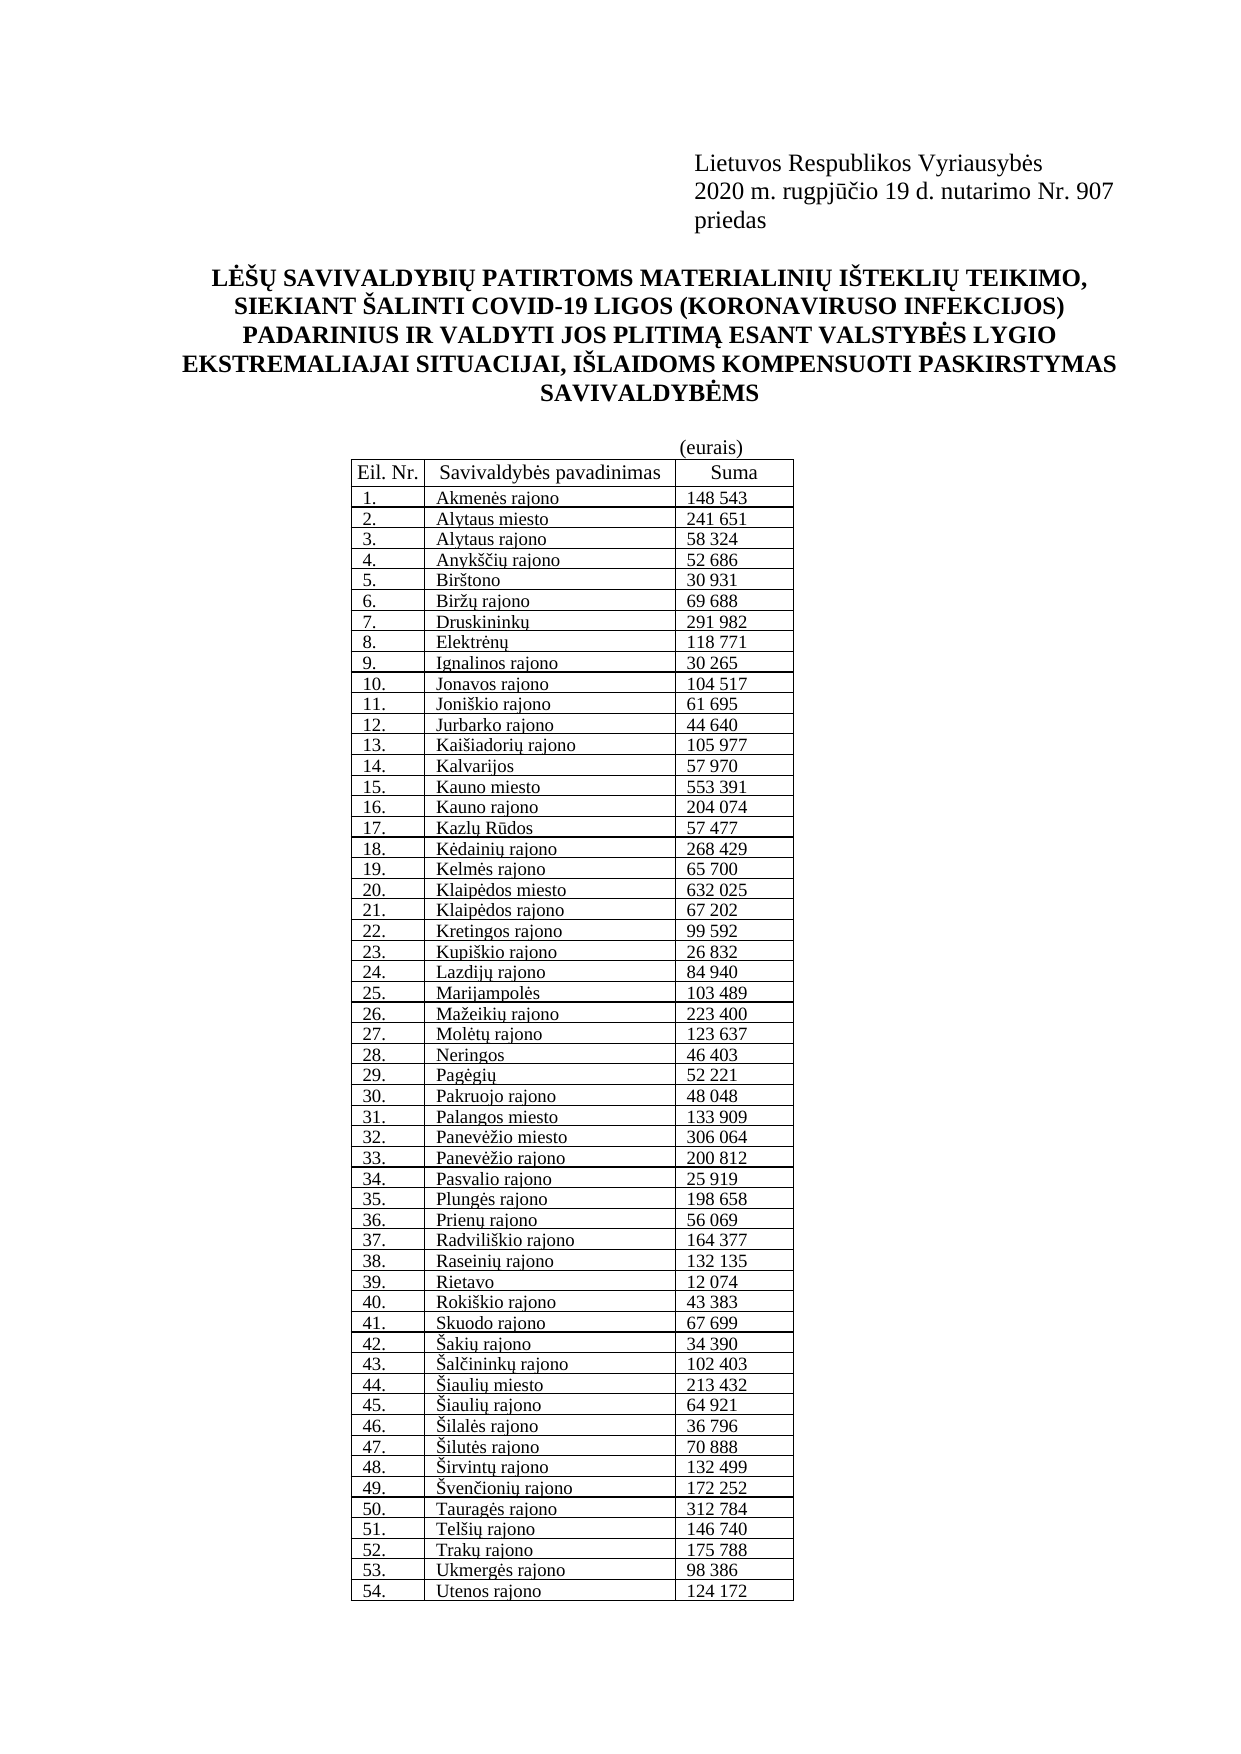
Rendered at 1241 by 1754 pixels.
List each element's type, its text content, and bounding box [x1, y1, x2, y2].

table_cell 164 377 [676, 1229, 793, 1249]
table_cell 3. [352, 528, 424, 548]
table_cell Šiaulių rajono [425, 1394, 675, 1414]
table_cell Rietavo [425, 1271, 675, 1290]
table_cell 98 386 [676, 1559, 793, 1579]
table_cell 1. [352, 487, 424, 506]
table_cell Panevėžio rajono [425, 1147, 675, 1166]
table_header Suma [676, 460, 793, 486]
table_cell Alytaus miesto [425, 508, 675, 527]
table_cell 175 788 [676, 1539, 793, 1558]
table_cell 52 221 [676, 1064, 793, 1084]
table_cell Neringos [425, 1044, 675, 1063]
table_cell 44 640 [676, 714, 793, 733]
table_cell Kaišiadorių rajono [425, 734, 675, 754]
table_cell 102 403 [676, 1353, 793, 1373]
table_cell 118 771 [676, 631, 793, 651]
table_cell Joniškio rajono [425, 693, 675, 713]
table_cell 53. [352, 1559, 424, 1579]
table_cell Mažeikių rajono [425, 1003, 675, 1022]
table_cell 268 429 [676, 838, 793, 857]
table_cell 19. [352, 858, 424, 878]
table_cell 38. [352, 1250, 424, 1269]
table_cell 26 832 [676, 941, 793, 960]
table_cell 20. [352, 879, 424, 898]
table_cell 40. [352, 1291, 424, 1311]
table_cell Alytaus rajono [425, 528, 675, 548]
table_cell 5. [352, 569, 424, 589]
table_cell 33. [352, 1147, 424, 1166]
table_cell Kauno miesto [425, 776, 675, 795]
table_cell Jurbarko rajono [425, 714, 675, 733]
table_cell Pasvalio rajono [425, 1168, 675, 1187]
table_cell 52. [352, 1539, 424, 1558]
table_cell 7. [352, 611, 424, 630]
table_cell 13. [352, 734, 424, 754]
table_cell 36 796 [676, 1415, 793, 1434]
table_cell 148 543 [676, 487, 793, 506]
table_cell 67 699 [676, 1312, 793, 1331]
table_cell 198 658 [676, 1188, 793, 1208]
table_cell 46. [352, 1415, 424, 1434]
table_cell 21. [352, 899, 424, 919]
table_cell Rokiškio rajono [425, 1291, 675, 1311]
table_cell 51. [352, 1518, 424, 1538]
table_cell 24. [352, 961, 424, 981]
table_cell 44. [352, 1374, 424, 1393]
table_cell Marijampolės [425, 982, 675, 1001]
table_cell 15. [352, 776, 424, 795]
table_cell 105 977 [676, 734, 793, 754]
table_cell 99 592 [676, 920, 793, 939]
table_cell 34 390 [676, 1333, 793, 1352]
table_cell 37. [352, 1229, 424, 1249]
table_header Savivaldybės pavadinimas [425, 460, 675, 486]
table_cell 39. [352, 1271, 424, 1290]
table_cell Jonavos rajono [425, 673, 675, 692]
table_cell Ukmergės rajono [425, 1559, 675, 1579]
text 2020 m. rugpjūčio 19 d. nutarimo Nr. 907 [694, 176, 1122, 205]
table_cell Prienų rajono [425, 1209, 675, 1228]
table_cell 146 740 [676, 1518, 793, 1538]
table_cell 69 688 [676, 590, 793, 609]
table_cell 23. [352, 941, 424, 960]
table_cell 64 921 [676, 1394, 793, 1414]
table_cell 204 074 [676, 796, 793, 816]
table_cell 50. [352, 1498, 424, 1517]
table_cell Šilalės rajono [425, 1415, 675, 1434]
table_cell 16. [352, 796, 424, 816]
table_cell Molėtų rajono [425, 1023, 675, 1043]
table_cell 553 391 [676, 776, 793, 795]
table_cell 312 784 [676, 1498, 793, 1517]
table_cell 223 400 [676, 1003, 793, 1022]
table_cell 31. [352, 1106, 424, 1125]
table_cell 30 931 [676, 569, 793, 589]
table_cell Šalčininkų rajono [425, 1353, 675, 1373]
table_cell 48 048 [676, 1085, 793, 1104]
table_cell Radviliškio rajono [425, 1229, 675, 1249]
table_cell Trakų rajono [425, 1539, 675, 1558]
table_header Eil. Nr. [352, 460, 424, 486]
table_cell 104 517 [676, 673, 793, 692]
text (eurais) [679, 435, 1122, 459]
table_cell 42. [352, 1333, 424, 1352]
table_cell 12 074 [676, 1271, 793, 1290]
table_cell 47. [352, 1436, 424, 1455]
table_cell 65 700 [676, 858, 793, 878]
table_cell 52 686 [676, 549, 793, 568]
table_cell 61 695 [676, 693, 793, 713]
table_cell 43. [352, 1353, 424, 1373]
table_cell Plungės rajono [425, 1188, 675, 1208]
table_cell 57 970 [676, 755, 793, 774]
table_cell Ignalinos rajono [425, 652, 675, 671]
table_cell 4. [352, 549, 424, 568]
table_cell Panevėžio miesto [425, 1126, 675, 1146]
table_cell Biržų rajono [425, 590, 675, 609]
table_cell 34. [352, 1168, 424, 1187]
table_cell 123 637 [676, 1023, 793, 1043]
table_cell 32. [352, 1126, 424, 1146]
table_cell Kretingos rajono [425, 920, 675, 939]
table_cell 18. [352, 838, 424, 857]
table_cell 54. [352, 1580, 424, 1599]
table_cell 43 383 [676, 1291, 793, 1311]
table_cell Kauno rajono [425, 796, 675, 816]
table_cell Akmenės rajono [425, 487, 675, 506]
table_cell 8. [352, 631, 424, 651]
table_cell 200 812 [676, 1147, 793, 1166]
table_cell 45. [352, 1394, 424, 1414]
table_cell 26. [352, 1003, 424, 1022]
table_cell Kazlų Rūdos [425, 817, 675, 836]
table_cell 48. [352, 1456, 424, 1476]
table_cell Švenčionių rajono [425, 1477, 675, 1496]
table_cell 306 064 [676, 1126, 793, 1146]
table_cell 36. [352, 1209, 424, 1228]
table_cell 67 202 [676, 899, 793, 919]
table_cell 9. [352, 652, 424, 671]
table_cell 70 888 [676, 1436, 793, 1455]
table_cell Kėdainių rajono [425, 838, 675, 857]
table_cell 25. [352, 982, 424, 1001]
table_cell 10. [352, 673, 424, 692]
table_cell 213 432 [676, 1374, 793, 1393]
text Lietuvos Respublikos Vyriausybės [694, 148, 1122, 176]
table_cell Kalvarijos [425, 755, 675, 774]
table_cell 84 940 [676, 961, 793, 981]
table_cell Elektrėnų [425, 631, 675, 651]
table_cell Raseinių rajono [425, 1250, 675, 1269]
table_cell Skuodo rajono [425, 1312, 675, 1331]
table_cell 241 651 [676, 508, 793, 527]
table_cell 29. [352, 1064, 424, 1084]
table_cell 2. [352, 508, 424, 527]
table_cell 58 324 [676, 528, 793, 548]
table_cell 27. [352, 1023, 424, 1043]
table_cell 12. [352, 714, 424, 733]
table_cell Pakruojo rajono [425, 1085, 675, 1104]
table_cell 103 489 [676, 982, 793, 1001]
table_cell Šilutės rajono [425, 1436, 675, 1455]
table_cell 133 909 [676, 1106, 793, 1125]
table_cell 30 265 [676, 652, 793, 671]
table_cell 132 135 [676, 1250, 793, 1269]
table_cell Lazdijų rajono [425, 961, 675, 981]
table_cell Birštono [425, 569, 675, 589]
table_cell 46 403 [676, 1044, 793, 1063]
table_cell 41. [352, 1312, 424, 1331]
table_cell 124 172 [676, 1580, 793, 1599]
table_cell Pagėgių [425, 1064, 675, 1084]
text priedas [694, 205, 1122, 234]
table_cell Šiaulių miesto [425, 1374, 675, 1393]
table_cell 14. [352, 755, 424, 774]
table_cell 28. [352, 1044, 424, 1063]
table_cell Kupiškio rajono [425, 941, 675, 960]
table_cell 49. [352, 1477, 424, 1496]
table_cell 6. [352, 590, 424, 609]
table_cell Šakių rajono [425, 1333, 675, 1352]
table_cell 172 252 [676, 1477, 793, 1496]
table_cell 35. [352, 1188, 424, 1208]
table_cell 22. [352, 920, 424, 939]
text LĖŠŲ SAVIVALDYBIŲ PATIRTOMS MATERIALINIŲ IŠTEKLIŲ TEIKIMO, SIEKIANT ŠALINTI COVID-19 LIGOS (KORONAVIRUSO INFEKCIJOS) PADARINIUS IR VALDYTI JOS PLITIMĄ ESANT VALSTYBĖS LYGIO EKSTREMALIAJAI SITUACIJAI, IŠLAIDOMS KOMPENSUOTI PASKIRSTYMAS SAVIVALDYBĖMS [177, 263, 1122, 406]
table_cell Klaipėdos miesto [425, 879, 675, 898]
table_cell 57 477 [676, 817, 793, 836]
table_cell Tauragės rajono [425, 1498, 675, 1517]
table_cell 56 069 [676, 1209, 793, 1228]
table_cell Palangos miesto [425, 1106, 675, 1125]
table_cell Druskininkų [425, 611, 675, 630]
table_cell 132 499 [676, 1456, 793, 1476]
table_cell Kelmės rajono [425, 858, 675, 878]
table_cell 25 919 [676, 1168, 793, 1187]
table_cell 30. [352, 1085, 424, 1104]
table_cell Širvintų rajono [425, 1456, 675, 1476]
table_cell 17. [352, 817, 424, 836]
table_cell Anykščių rajono [425, 549, 675, 568]
table_cell 632 025 [676, 879, 793, 898]
table_cell Klaipėdos rajono [425, 899, 675, 919]
table_cell Utenos rajono [425, 1580, 675, 1599]
table_cell Telšių rajono [425, 1518, 675, 1538]
table_cell 291 982 [676, 611, 793, 630]
table_cell 11. [352, 693, 424, 713]
